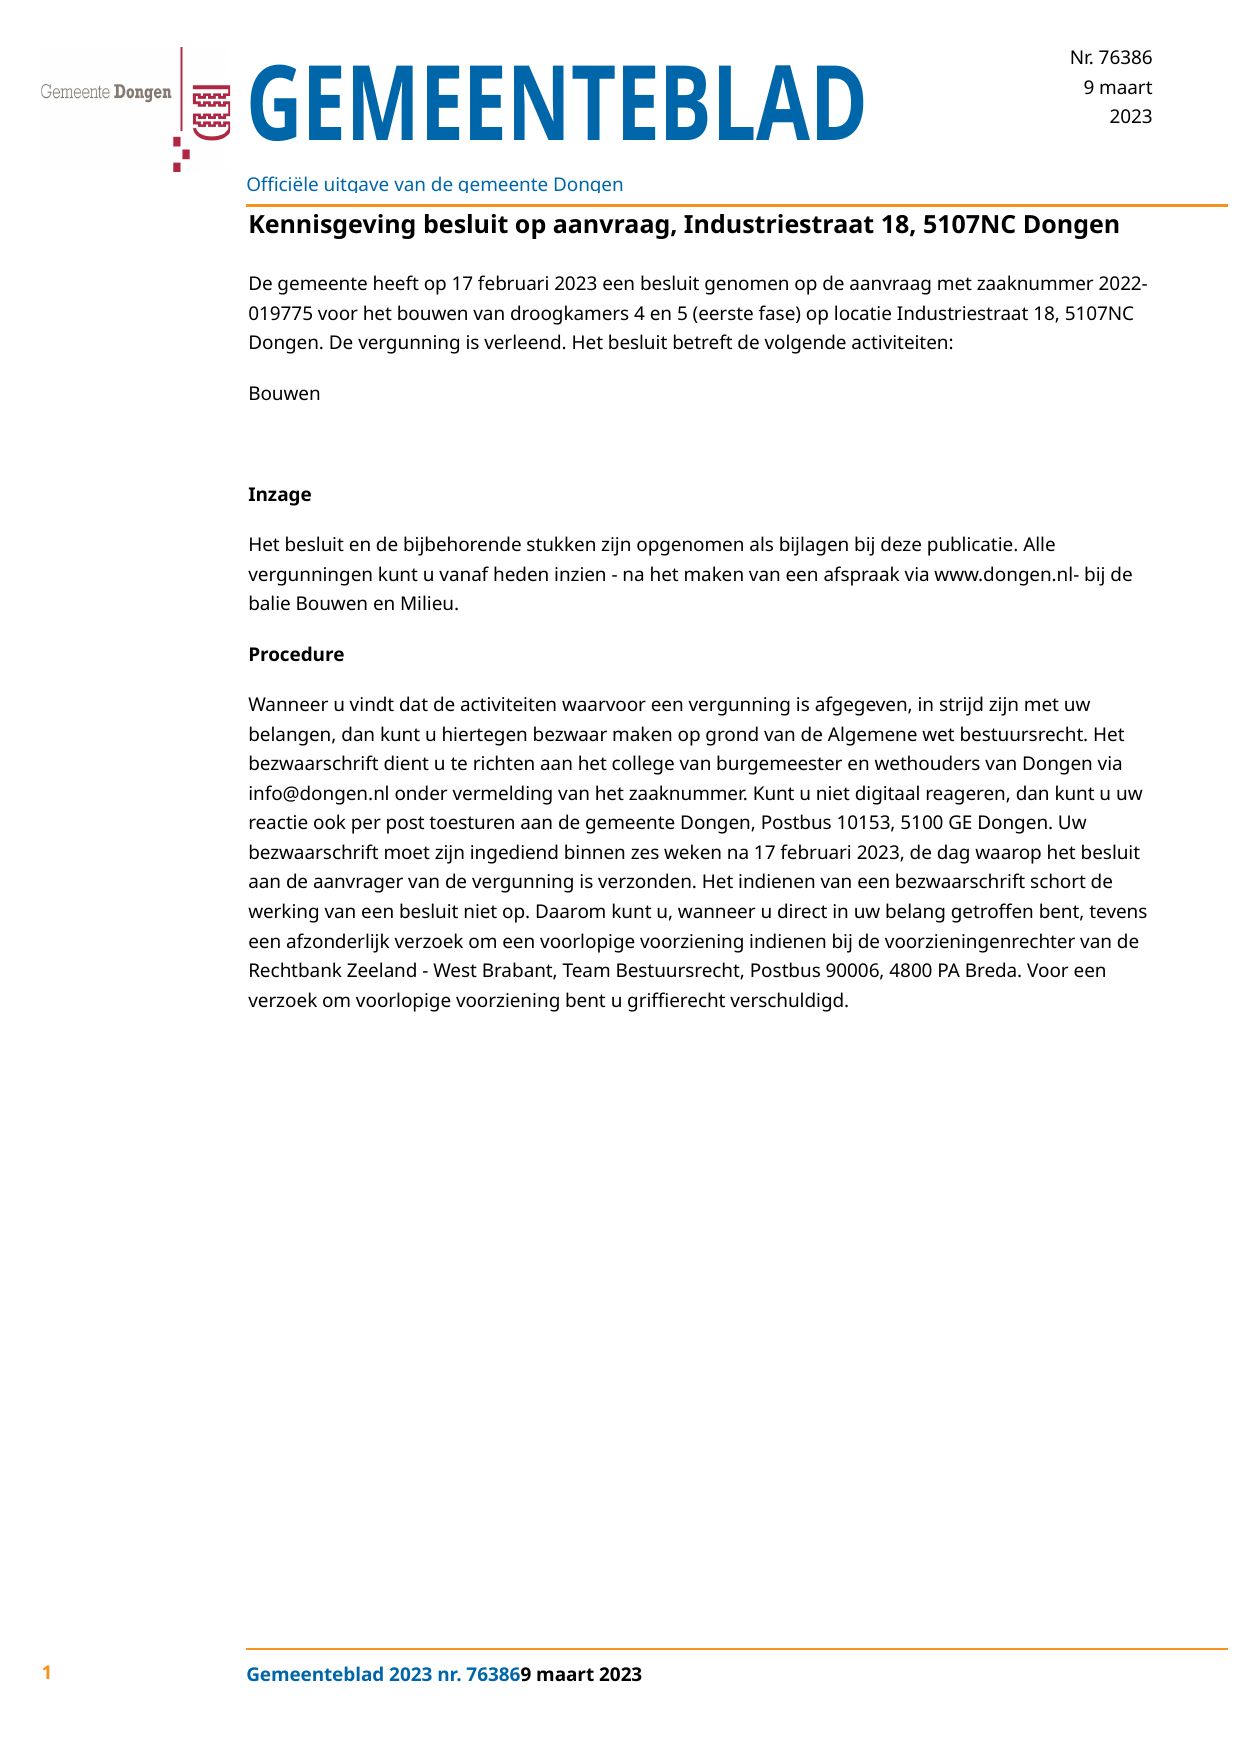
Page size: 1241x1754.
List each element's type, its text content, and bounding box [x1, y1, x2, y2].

text Inzage [248, 481, 1152, 506]
text Het besluit en de bijbehorende stukken zijn opgenomen als bijlagen bij deze publicatie. Alle vergunningen kunt u vanaf heden inzien - na het maken van een afspraak via www.dongen.nl- bij de balie Bouwen en Milieu. [248, 531, 1152, 616]
text De gemeente heeft op 17 februari 2023 een besluit genomen op de aanvraag met zaaknummer 2022-019775 voor het bouwen van droogkamers 4 en 5 (eerste fase) op locatie Industriestraat 18, 5107NC Dongen. De vergunning is verleend. Het besluit betreft de volgende activiteiten: [248, 270, 1152, 355]
text Bouwen [248, 380, 1152, 406]
picture [41, 47, 231, 172]
text Procedure [248, 641, 1152, 666]
text Kennisgeving besluit op aanvraag, Industriestraat 18, 5107NC Dongen [248, 207, 1152, 241]
text Wanneer u vindt dat de activiteiten waarvoor een vergunning is afgegeven, in strijd zijn met uw belangen, dan kunt u hiertegen bezwaar maken op grond van de Algemene wet bestuursrecht. Het bezwaarschrift dient u te richten aan het college van burgemeester en wethouders van Dongen via info@dongen.nl onder vermelding van het zaaknummer. Kunt u niet digitaal reageren, dan kunt u uw reactie ook per post toesturen aan de gemeente Dongen, Postbus 10153, 5100 GE Dongen. Uw bezwaarschrift moet zijn ingediend binnen zes weken na 17 februari 2023, de dag waarop het besluit aan de aanvrager van de vergunning is verzonden. Het indienen van een bezwaarschrift schort de werking van een besluit niet op. Daarom kunt u, wanneer u direct in uw belang getroffen bent, tevens een afzonderlijk verzoek om een voorlopige voorziening indienen bij de voorzieningenrechter van de Rechtbank Zeeland - West Brabant, Team Bestuursrecht, Postbus 90006, 4800 PA Breda. Voor een verzoek om voorlopige voorziening bent u griffierecht verschuldigd. [248, 691, 1152, 1013]
